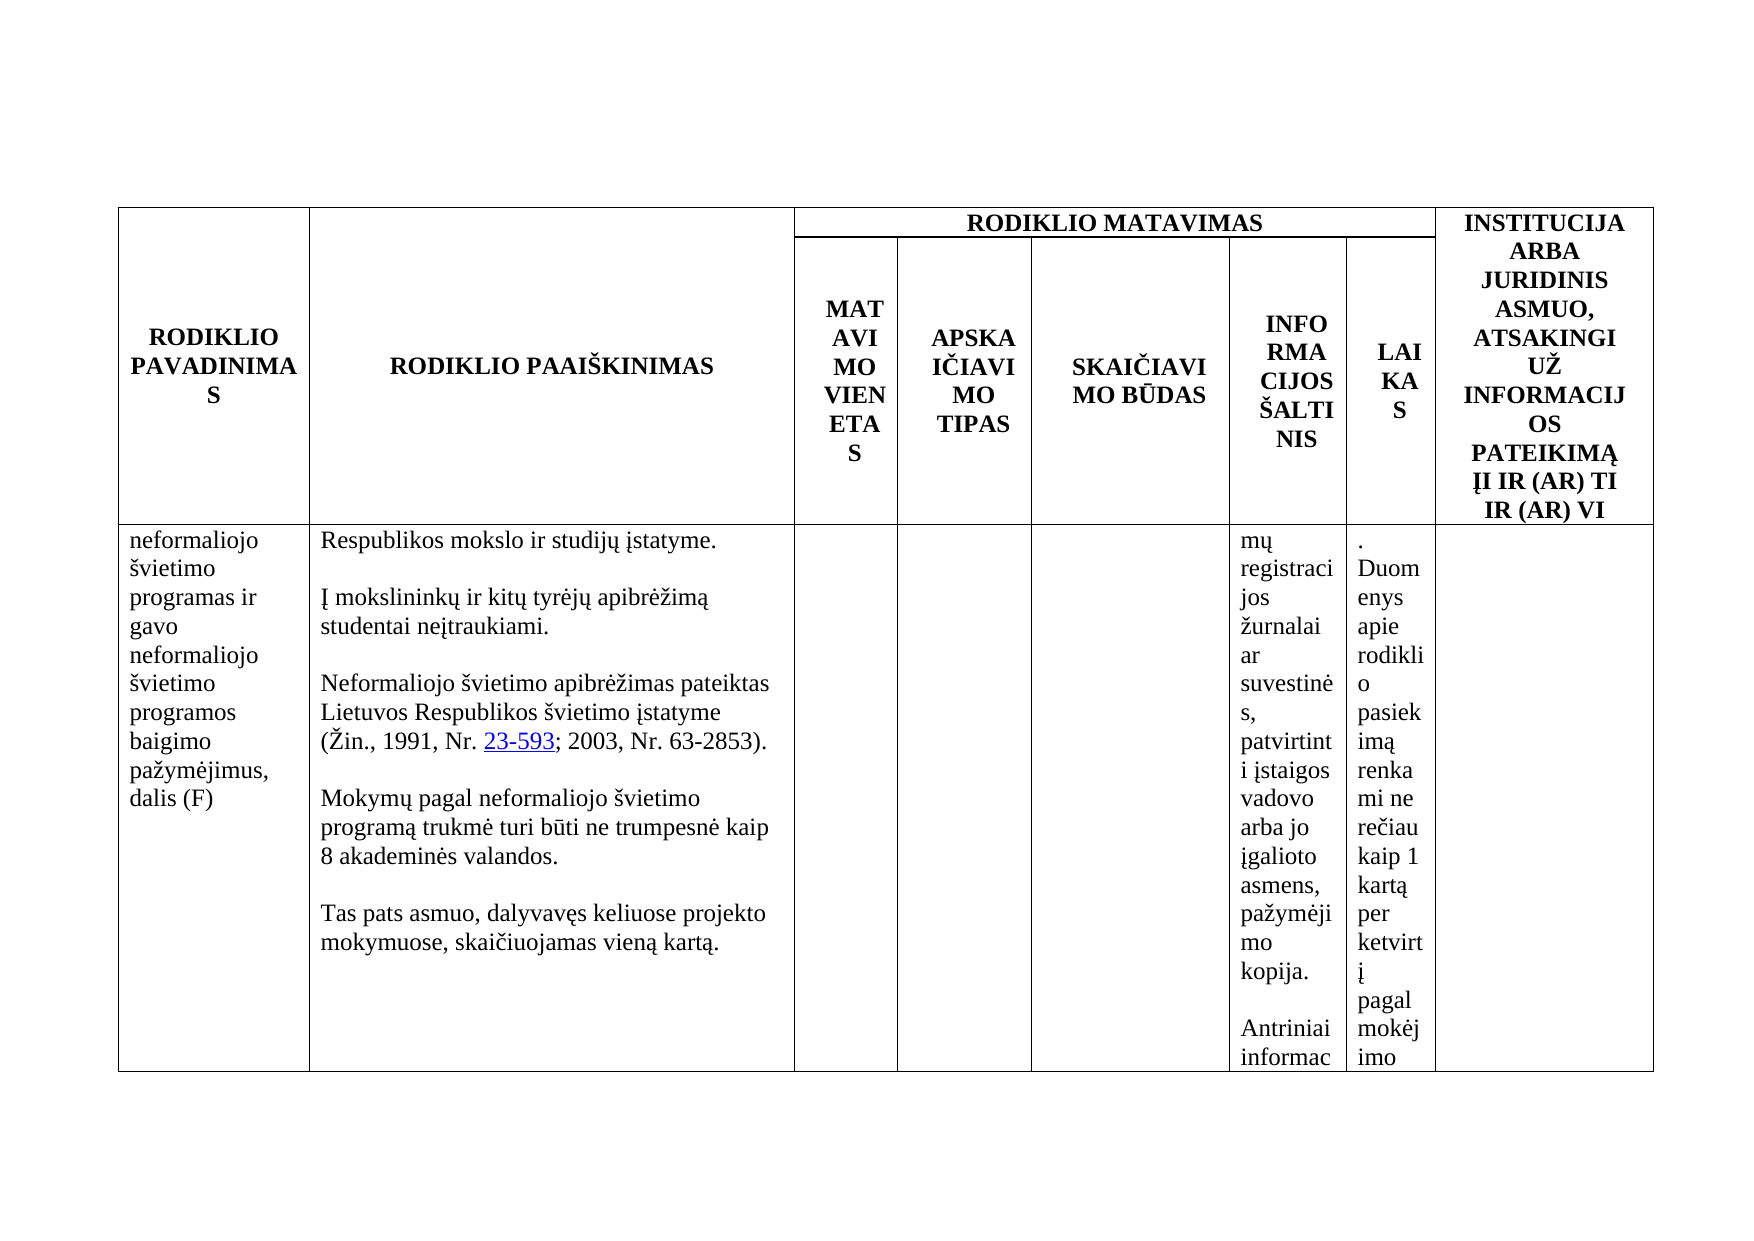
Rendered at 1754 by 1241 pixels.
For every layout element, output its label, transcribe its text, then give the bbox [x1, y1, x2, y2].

table_cell [1436, 525, 1653, 1071]
table_header RODIKLIO PAVADINIMAS [119, 208, 309, 524]
table_header RODIKLIO PAAIŠKINIMAS [310, 208, 794, 524]
table_cell mų registracijos žurnalai ar suvestinės, patvirtinti įstaigos vadovo arba jo įgalioto asmens, pažymėjimo kopija. Antriniai informac [1230, 525, 1346, 1071]
table_cell SKAIČIAVIMO BŪDAS [1032, 238, 1229, 524]
table_header RODIKLIO MATAVIMAS [795, 208, 1435, 236]
table_cell Respublikos mokslo ir studijų įstatyme. Į mokslininkų ir kitų tyrėjų apibrėžimą studentai neįtraukiami. Neformaliojo švietimo apibrėžimas pateiktas Lietuvos Respublikos švietimo įstatyme (Žin., 1991, Nr. 23-593; 2003, Nr. 63-2853). Mokymų pagal neformaliojo švietimo programą trukmė turi būti ne trumpesnė kaip 8 akademinės valandos. Tas pats asmuo, dalyvavęs keliuose projekto mokymuose, skaičiuojamas vieną kartą. [310, 525, 794, 1071]
table_cell neformaliojo švietimo programas ir gavo neformaliojo švietimo programos baigimo pažymėjimus, dalis (F) [119, 525, 309, 1071]
table_cell APSKAIČIAVIMO TIPAS [898, 238, 1031, 524]
table_cell INFORMACIJOS ŠALTINIS [1230, 238, 1346, 524]
table_cell [795, 525, 897, 1071]
table_cell MATAVIMO VIENETAS [795, 238, 897, 524]
table_cell LAIKAS [1347, 238, 1435, 524]
table_cell [1032, 525, 1229, 1071]
table_cell . Duomenys apie rodiklio pasiekimą renkami ne rečiau kaip 1 kartą per ketvirtį pagal mokėjimo [1347, 525, 1435, 1071]
table_header Institucija arba juridinis asmuo, atsakingi už informacijos pateikimą įI ir (ar) tI ir (ar) vI [1436, 208, 1653, 524]
table_cell [898, 525, 1031, 1071]
